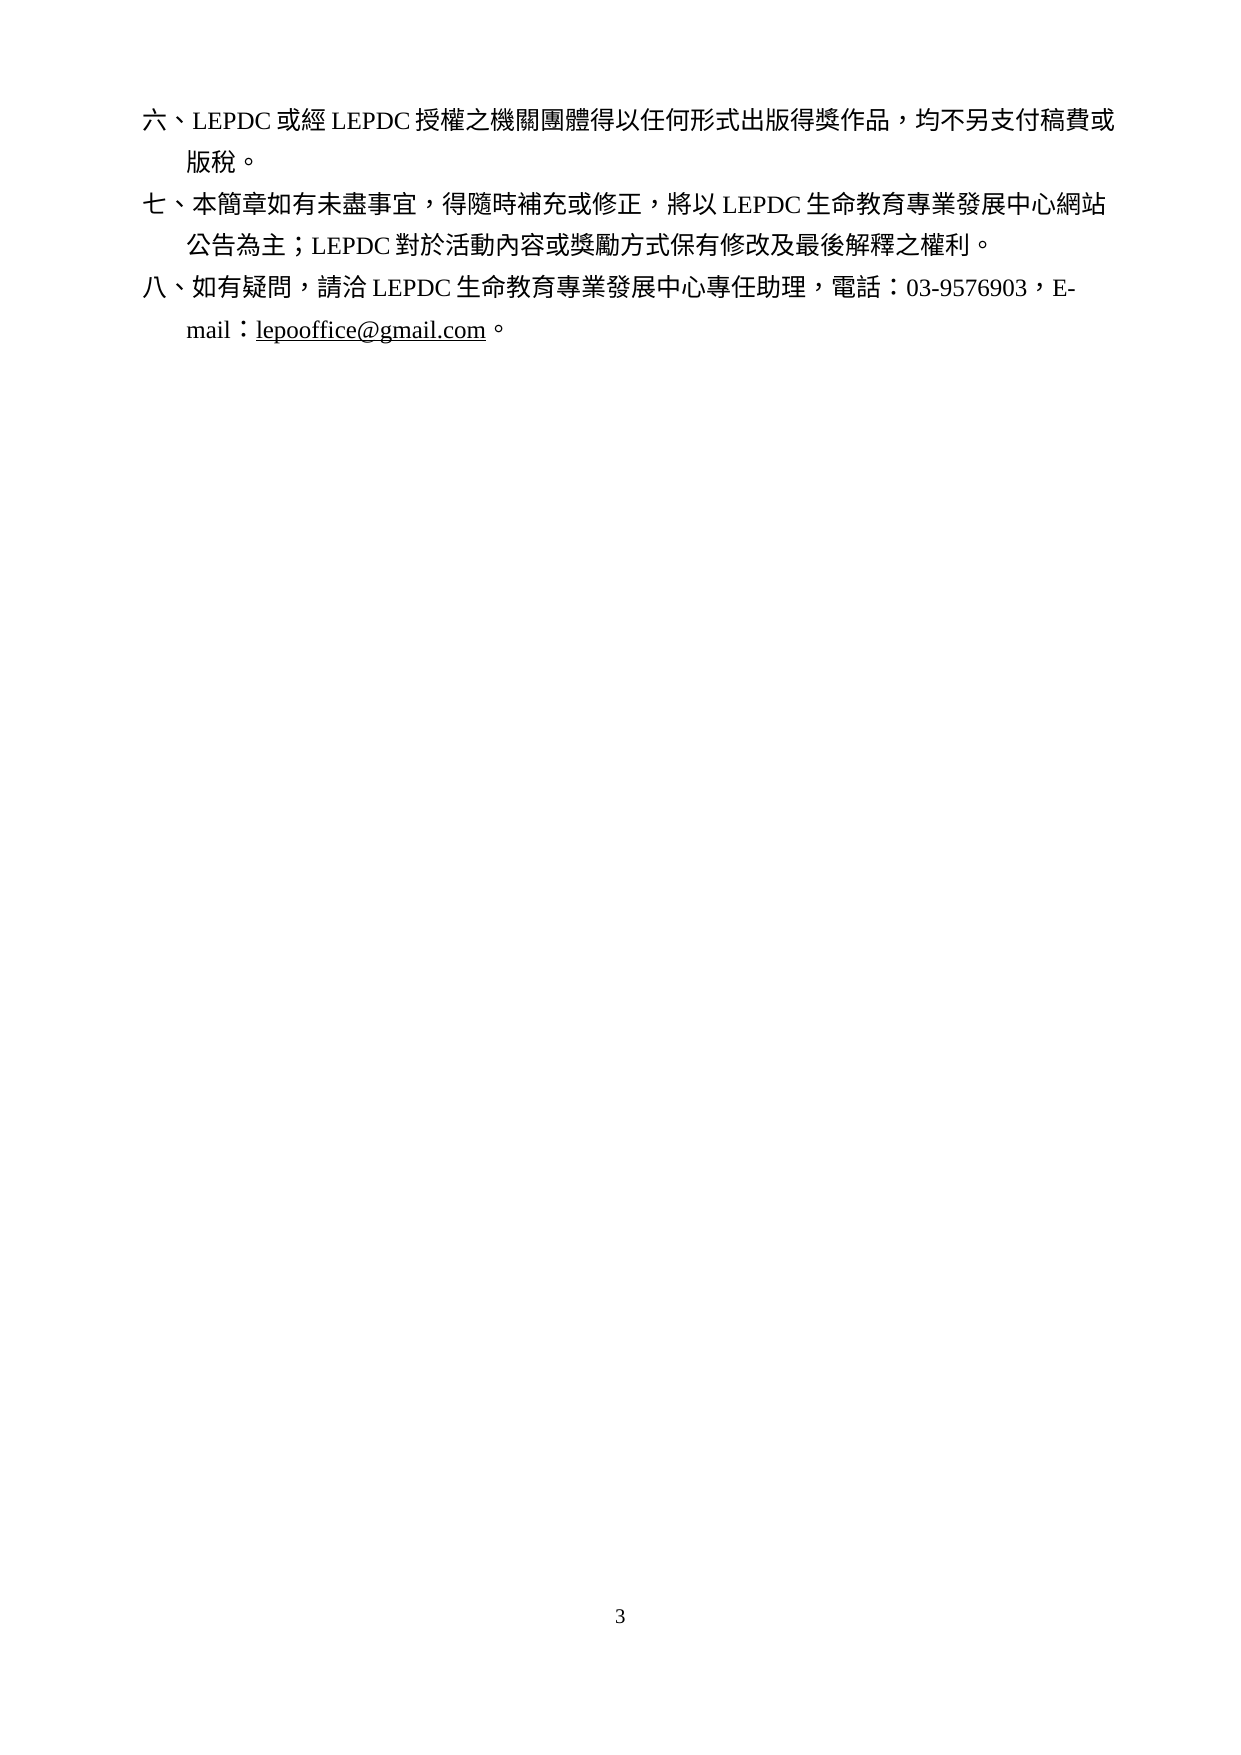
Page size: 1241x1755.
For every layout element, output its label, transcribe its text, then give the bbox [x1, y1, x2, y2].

text 六、LEPDC或經LEPDC授權之機關團體得以任何形式出版得獎作品，均不另支付稿費或版稅。 [142, 96, 1128, 180]
text 七、本簡章如有未盡事宜，得隨時補充或修正，將以LEPDC生命教育專業發展中心網站公告為主；LEPDC對於活動內容或獎勵方式保有修改及最後解釋之權利。 [142, 180, 1128, 263]
text 八、如有疑問，請洽LEPDC生命教育專業發展中心專任助理，電話：03-9576903，E-mail：lepooffice@gmail.com。 [142, 263, 1128, 346]
